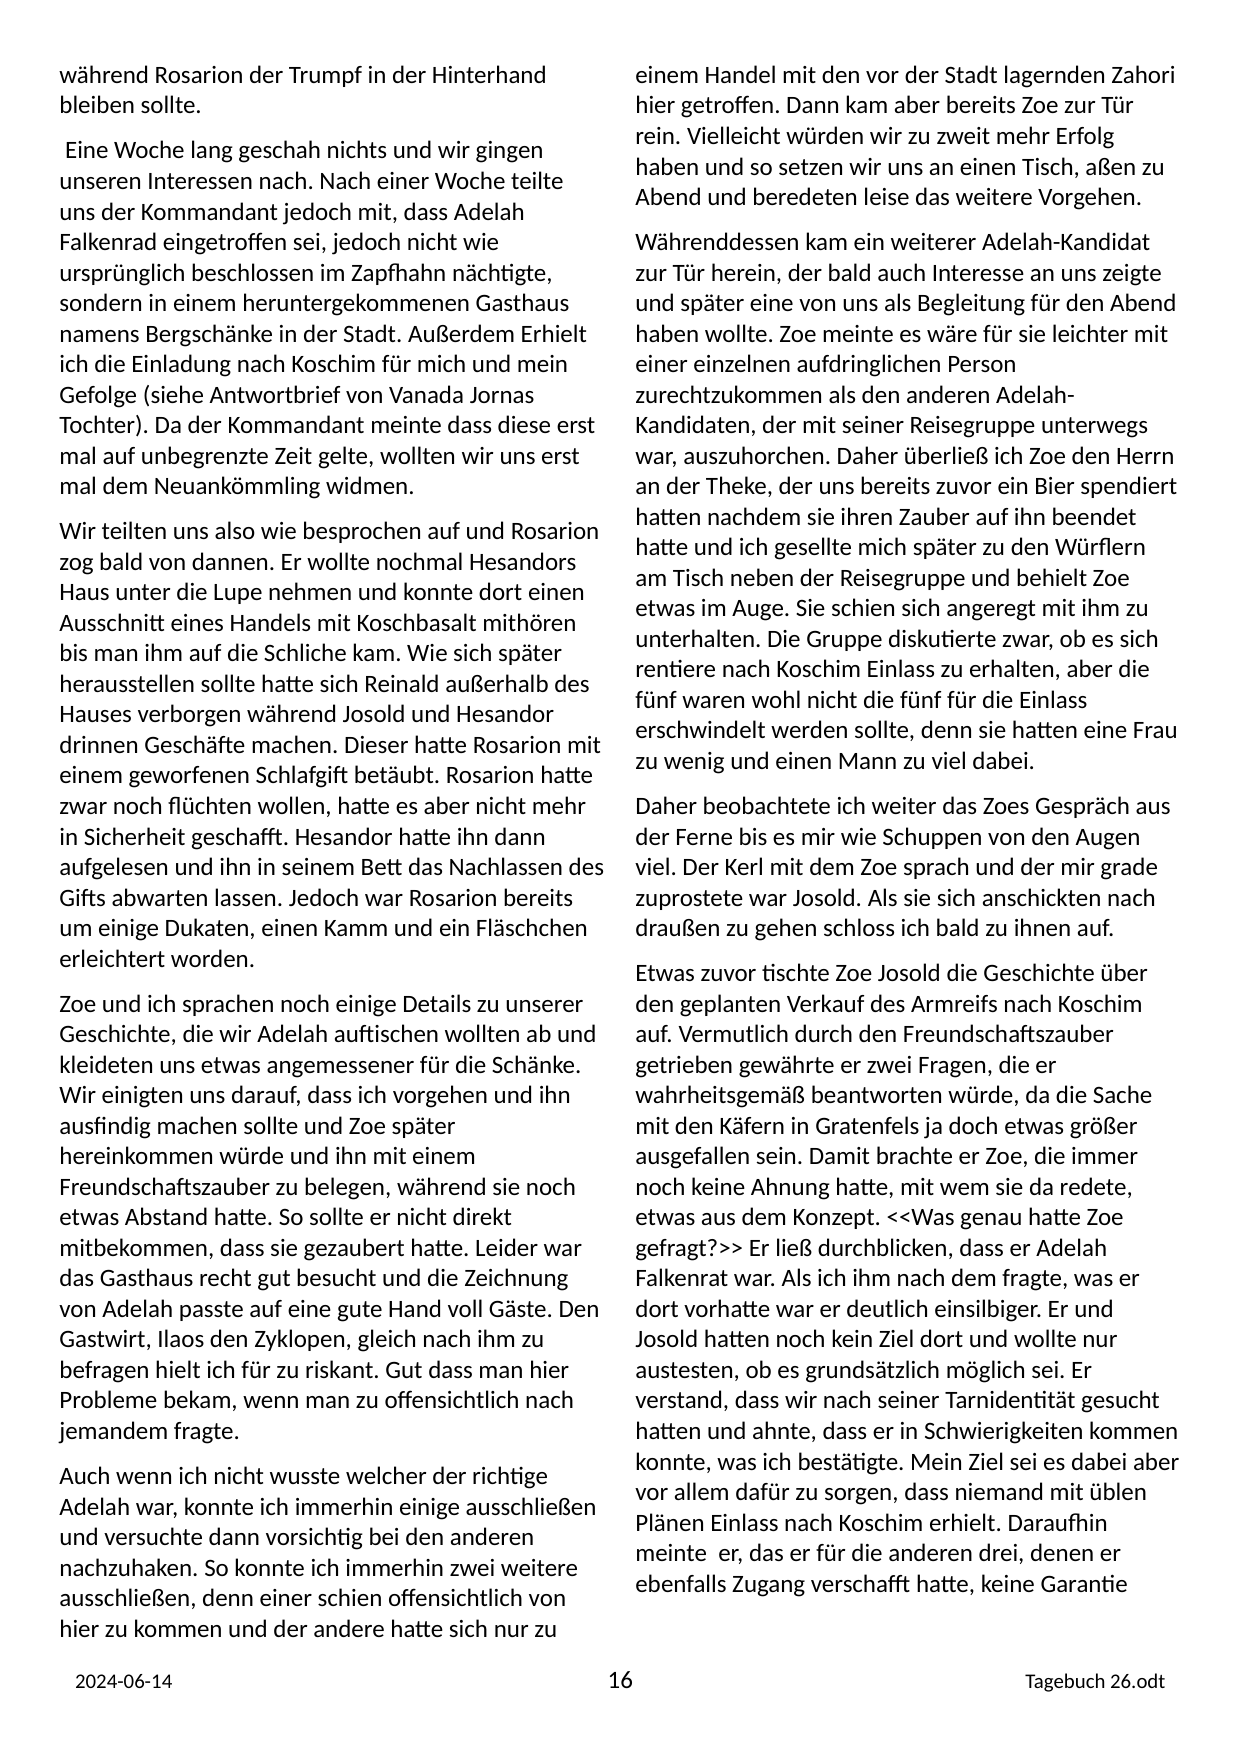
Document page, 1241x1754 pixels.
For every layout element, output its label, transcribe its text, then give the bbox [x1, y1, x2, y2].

text Währenddessen kam ein weiterer Adelah-Kandidat zur Tür herein, der bald auch Interesse an uns zeigte und später eine von uns als Begleitung für den Abend haben wollte. Zoe meinte es wäre für sie leichter mit einer einzelnen aufdringlichen Person zurechtzukommen als den anderen Adelah-Kandidaten, der mit seiner Reisegruppe unterwegs war, auszuhorchen. Daher überließ ich Zoe den Herrn an der Theke, der uns bereits zuvor ein Bier spendiert hatten nachdem sie ihren Zauber auf ihn beendet hatte und ich gesellte mich später zu den Würflern am Tisch neben der Reisegruppe und behielt Zoe etwas im Auge. Sie schien sich angeregt mit ihm zu unterhalten. Die Gruppe diskutierte zwar, ob es sich rentiere nach Koschim Einlass zu erhalten, aber die fünf waren wohl nicht die fünf für die Einlass erschwindelt werden sollte, denn sie hatten eine Frau zu wenig und einen Mann zu viel dabei. [635, 226, 1181, 776]
text Auch wenn ich nicht wusste welcher der richtige Adelah war, konnte ich immerhin einige ausschließen und versuchte dann vorsichtig bei den anderen nachzuhaken. So konnte ich immerhin zwei weitere ausschließen, denn einer schien offensichtlich von hier zu kommen und der andere hatte sich nur zu [59, 1460, 605, 1643]
text Wir teilten uns also wie besprochen auf und Rosarion zog bald von dannen. Er wollte nochmal Hesandors Haus unter die Lupe nehmen und konnte dort einen Ausschnitt eines Handels mit Koschbasalt mithören bis man ihm auf die Schliche kam. Wie sich später herausstellen sollte hatte sich Reinald außerhalb des Hauses verborgen während Josold und Hesandor drinnen Geschäfte machen. Dieser hatte Rosarion mit einem geworfenen Schlafgift betäubt. Rosarion hatte zwar noch flüchten wollen, hatte es aber nicht mehr in Sicherheit geschafft. Hesandor hatte ihn dann aufgelesen und ihn in seinem Bett das Nachlassen des Gifts abwarten lassen. Jedoch war Rosarion bereits um einige Dukaten, einen Kamm und ein Fläschchen erleichtert worden. [59, 516, 605, 973]
text Zoe und ich sprachen noch einige Details zu unserer Geschichte, die wir Adelah auftischen wollten ab und kleideten uns etwas angemessener für die Schänke. Wir einigten uns darauf, dass ich vorgehen und ihn ausfindig machen sollte und Zoe später hereinkommen würde und ihn mit einem Freundschaftszauber zu belegen, während sie noch etwas Abstand hatte. So sollte er nicht direkt mitbekommen, dass sie gezaubert hatte. Leider war das Gasthaus recht gut besucht und die Zeichnung von Adelah passte auf eine gute Hand voll Gäste. Den Gastwirt, Ilaos den Zyklopen, gleich nach ihm zu befragen hielt ich für zu riskant. Gut dass man hier Probleme bekam, wenn man zu offensichtlich nach jemandem fragte. [59, 988, 605, 1446]
text Daher beobachtete ich weiter das Zoes Gespräch aus der Ferne bis es mir wie Schuppen von den Augen viel. Der Kerl mit dem Zoe sprach und der mir grade zuprostete war Josold. Als sie sich anschickten nach draußen zu gehen schloss ich bald zu ihnen auf. [635, 790, 1181, 943]
text einem Handel mit den vor der Stadt lagernden Zahori hier getroffen. Dann kam aber bereits Zoe zur Tür rein. Vielleicht würden wir zu zweit mehr Erfolg haben und so setzen wir uns an einen Tisch, aßen zu Abend und beredeten leise das weitere Vorgehen. [635, 59, 1181, 212]
text während Rosarion der Trumpf in der Hinterhand bleiben sollte. [59, 59, 605, 120]
text Etwas zuvor tischte Zoe Josold die Geschichte über den geplanten Verkauf des Armreifs nach Koschim auf. Vermutlich durch den Freundschaftszauber getrieben gewährte er zwei Fragen, die er wahrheitsgemäß beantworten würde, da die Sache mit den Käfern in Gratenfels ja doch etwas größer ausgefallen sein. Damit brachte er Zoe, die immer noch keine Ahnung hatte, mit wem sie da redete, etwas aus dem Konzept. <<Was genau hatte Zoe gefragt?>> Er ließ durchblicken, dass er Adelah Falkenrat war. Als ich ihm nach dem fragte, was er dort vorhatte war er deutlich einsilbiger. Er und Josold hatten noch kein Ziel dort und wollte nur austesten, ob es grundsätzlich möglich sei. Er verstand, dass wir nach seiner Tarnidentität gesucht hatten und ahnte, dass er in Schwierigkeiten kommen konnte, was ich bestätigte. Mein Ziel sei es dabei aber vor allem dafür zu sorgen, dass niemand mit üblen Plänen Einlass nach Koschim erhielt. Daraufhin meinte er, das er für die anderen drei, denen er ebenfalls Zugang verschafft hatte, keine Garantie [635, 957, 1181, 1598]
text Eine Woche lang geschah nichts und wir gingen unseren Interessen nach. Nach einer Woche teilte uns der Kommandant jedoch mit, dass Adelah Falkenrad eingetroffen sei, jedoch nicht wie ursprünglich beschlossen im Zapfhahn nächtigte, sondern in einem heruntergekommenen Gasthaus namens Bergschänke in der Stadt. Außerdem Erhielt ich die Einladung nach Koschim für mich und mein Gefolge (siehe Antwortbrief von Vanada Jornas Tochter). Da der Kommandant meinte dass diese erst mal auf unbegrenzte Zeit gelte, wollten wir uns erst mal dem Neuankömmling widmen. [59, 135, 605, 501]
